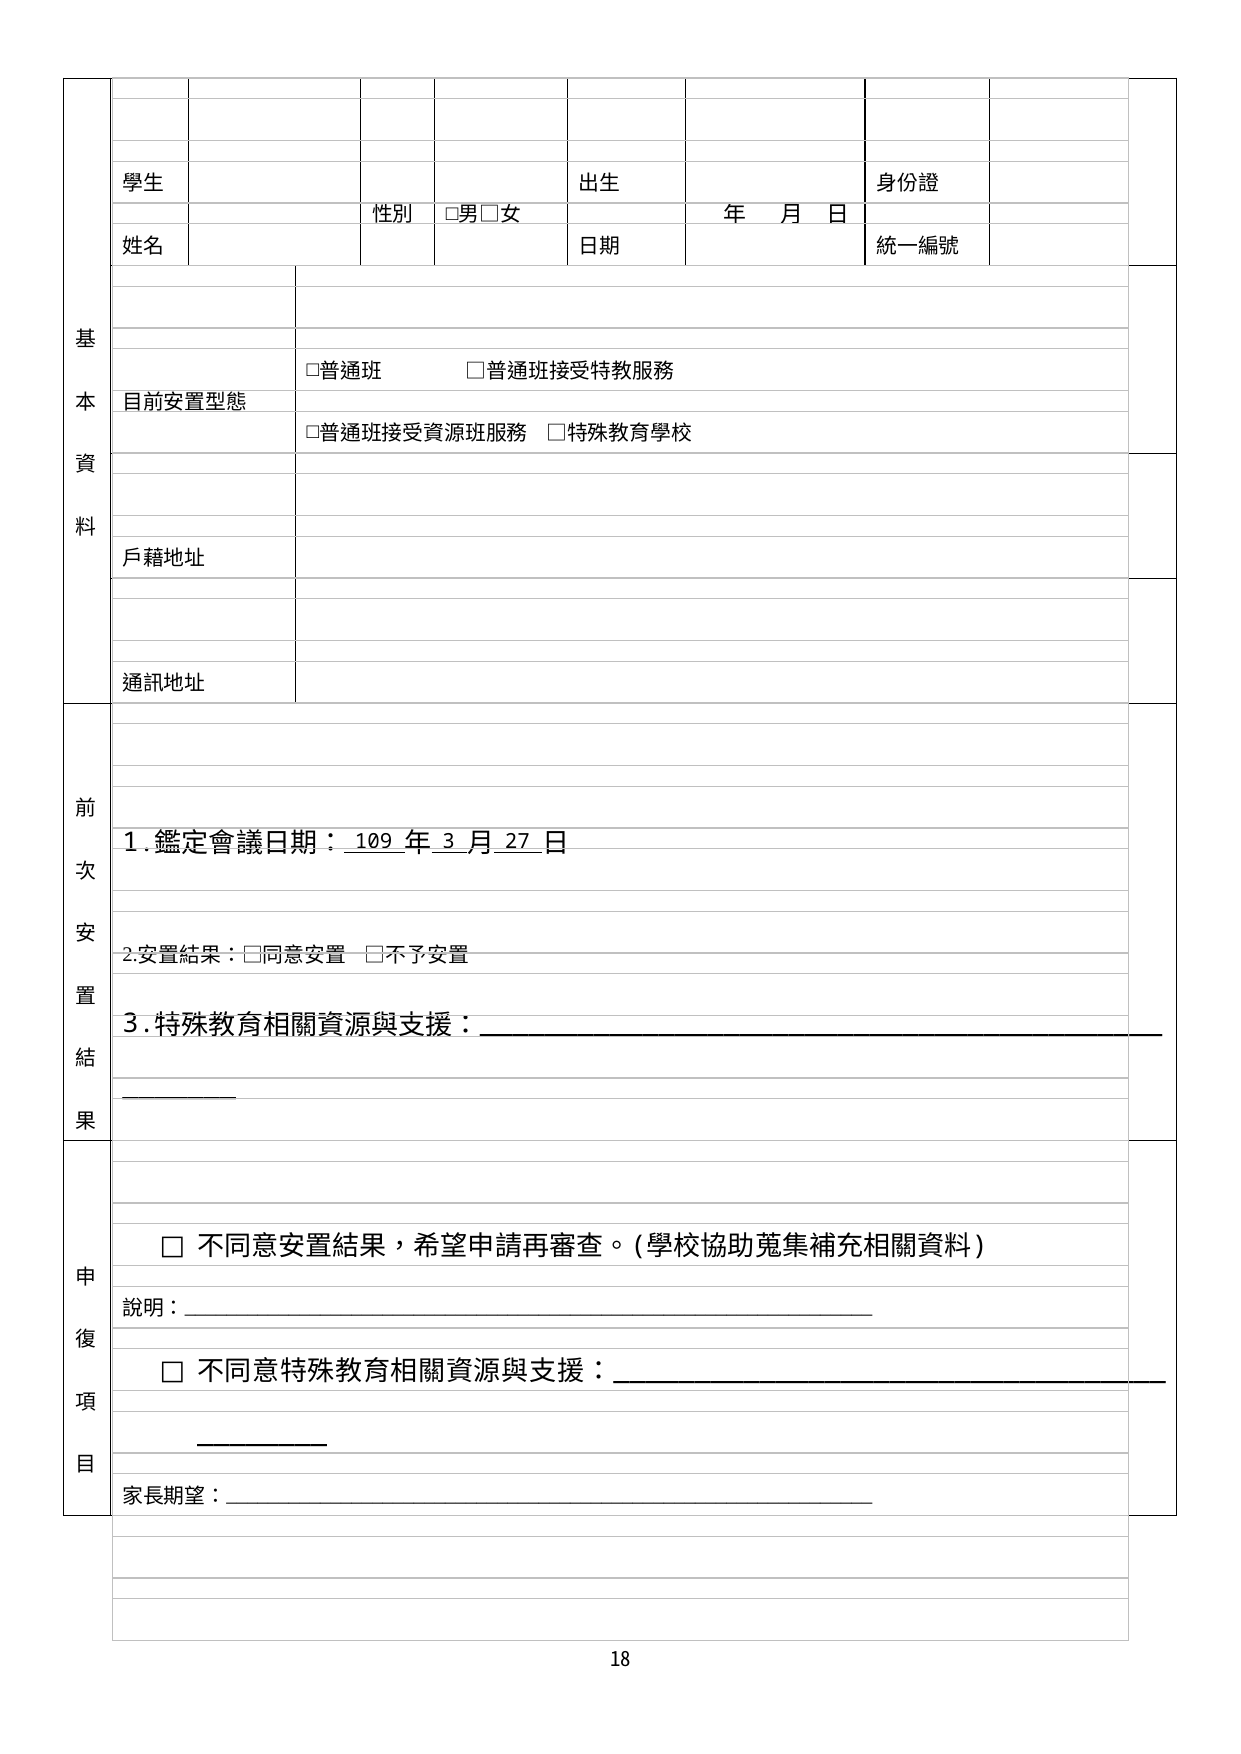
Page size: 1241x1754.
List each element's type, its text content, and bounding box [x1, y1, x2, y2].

table_cell 不同意安置結果，希望申請再審查。(學校協助蒐集補充相關資料) 說明：__________________________________________________________________ 不同意特殊教育相關資源與支援：__________________________________________ 家長期望：______________________________________________________________ [1129, 1141, 1176, 1515]
table_header 年 月 日 [730, 204, 785, 223]
table_header 統一編號 [866, 224, 989, 265]
table_cell [296, 391, 1128, 411]
table_cell 戶藉地址 [113, 537, 295, 577]
table_header [113, 99, 188, 140]
table_cell [296, 516, 1128, 536]
table_header [568, 204, 685, 223]
table_header [113, 204, 188, 223]
table_cell 不同意安置結果，希望申請再審查。(學校協助蒐集補充相關資料) 說明：__________________________________________________________________ 不同意特殊教育相關資源與支援：__________________________________________ 家長期望：______________________________________________________________ [113, 1141, 1128, 1161]
table_cell 不同意安置結果，希望申請再審查。(學校協助蒐集補充相關資料) 說明：__________________________________________________________________ 不同意特殊教育相關資源與支援：__________________________________________ 家長期望：______________________________________________________________ [113, 1349, 1128, 1390]
table_header 性別 [377, 204, 385, 209]
table_cell [1129, 266, 1176, 452]
table_header [113, 79, 188, 98]
table_cell 1.鑑定會議日期： 109 年 3 月 27 日 2.安置結果：□同意安置 □不予安置 3.特殊教育相關資源與支援：_________________________________________________ [113, 787, 1128, 827]
table_cell [296, 662, 1128, 702]
table_cell 1.鑑定會議日期： 109 年 3 月 27 日 2.安置結果：□同意安置 □不予安置 3.特殊教育相關資源與支援：_________________________________________________ [113, 1037, 1128, 1077]
table_cell 不同意安置結果，希望申請再審查。(學校協助蒐集補充相關資料) 說明：__________________________________________________________________ 不同意特殊教育相關資源與支援：__________________________________________ 家長期望：______________________________________________________________ [113, 1266, 1128, 1286]
table_cell [113, 641, 295, 661]
table_cell 不同意安置結果，希望申請再審查。(學校協助蒐集補充相關資料) 說明：__________________________________________________________________ 不同意特殊教育相關資源與支援：__________________________________________ 家長期望：______________________________________________________________ [113, 1329, 1128, 1348]
table_cell □普通班接受資源班服務 □特殊教育學校 [296, 412, 1128, 452]
table_header [568, 99, 685, 140]
table_cell 不同意安置結果，希望申請再審查。(學校協助蒐集補充相關資料) 說明：__________________________________________________________________ 不同意特殊教育相關資源與支援：__________________________________________ 家長期望：______________________________________________________________ [113, 1391, 1128, 1411]
table_header [568, 141, 685, 161]
table_header □男□女 [435, 79, 567, 98]
table_header □男□女 [503, 204, 567, 223]
table_header 性別 [361, 99, 434, 140]
table_header [189, 204, 360, 223]
table_header □男□女 [435, 204, 509, 223]
table_header 年 月 日 [686, 99, 864, 140]
table_header 年 月 日 [686, 162, 864, 202]
table_header □男□女 [435, 162, 567, 202]
table_header [866, 79, 989, 98]
table_cell [113, 412, 295, 452]
table_header 年 月 日 [686, 204, 735, 223]
table_cell 1.鑑定會議日期： 109 年 3 月 27 日 2.安置結果：□同意安置 □不予安置 3.特殊教育相關資源與支援：_________________________________________________ [113, 766, 1128, 786]
table_header [189, 224, 360, 265]
table_cell [113, 454, 295, 473]
table_cell 不同意安置結果，希望申請再審查。(學校協助蒐集補充相關資料) 說明：__________________________________________________________________ 不同意特殊教育相關資源與支援：__________________________________________ 家長期望：______________________________________________________________ [113, 1412, 1128, 1452]
table_cell 1.鑑定會議日期： 109 年 3 月 27 日 2.安置結果：□同意安置 □不予安置 3.特殊教育相關資源與支援：_________________________________________________ [113, 849, 1128, 890]
table_header [990, 79, 1128, 98]
table_header [990, 141, 1128, 161]
table_header 學生 [113, 162, 188, 202]
table_header □男□女 [435, 99, 567, 140]
table_header 姓名 [113, 224, 188, 265]
table_cell 1.鑑定會議日期： 109 年 3 月 27 日 2.安置結果：□同意安置 □不予安置 3.特殊教育相關資源與支援：_________________________________________________ [113, 704, 1128, 723]
table_cell [1129, 454, 1176, 577]
table_header [113, 141, 188, 161]
table_header [866, 204, 989, 223]
table_header 性別 [377, 204, 401, 223]
table_cell 1.鑑定會議日期： 109 年 3 月 27 日 2.安置結果：□同意安置 □不予安置 3.特殊教育相關資源與支援：_________________________________________________ [113, 724, 1128, 765]
table_header 性別 [361, 204, 376, 223]
table_cell [296, 537, 1128, 577]
table_cell 不同意安置結果，希望申請再審查。(學校協助蒐集補充相關資料) 說明：__________________________________________________________________ 不同意特殊教育相關資源與支援：__________________________________________ 家長期望：______________________________________________________________ [113, 1224, 1128, 1265]
table_cell 前次安置結果 [64, 704, 110, 1140]
table_cell [296, 474, 1128, 515]
table_cell [296, 641, 1128, 661]
table_header 年 月 日 [686, 224, 864, 265]
table_header [866, 99, 989, 140]
table_cell 1.鑑定會議日期： 109 年 3 月 27 日 2.安置結果：□同意安置 □不予安置 3.特殊教育相關資源與支援：_________________________________________________ [113, 891, 1128, 911]
table_header 年 月 日 [845, 204, 864, 223]
table_header 日期 [568, 224, 685, 265]
table_header 出生 [568, 162, 685, 202]
table_header 年 月 日 [686, 141, 864, 161]
table_cell [113, 579, 295, 598]
table_header [568, 79, 685, 98]
table_header 身份證 [866, 162, 989, 202]
table_cell 申復項目 [64, 1141, 110, 1515]
table_header 性別 [410, 204, 434, 223]
table_cell [296, 266, 1128, 286]
table_header [189, 162, 360, 202]
table_cell [296, 454, 1128, 473]
table_cell 目前安置型態 [113, 391, 295, 411]
table_header 性別 [361, 79, 434, 98]
table_cell 不同意安置結果，希望申請再審查。(學校協助蒐集補充相關資料) 說明：__________________________________________________________________ 不同意特殊教育相關資源與支援：__________________________________________ 家長期望：______________________________________________________________ [113, 1474, 1128, 1515]
table_cell 不同意安置結果，希望申請再審查。(學校協助蒐集補充相關資料) 說明：__________________________________________________________________ 不同意特殊教育相關資源與支援：__________________________________________ 家長期望：______________________________________________________________ [113, 1162, 1128, 1202]
table_header 性別 [398, 204, 409, 223]
table_cell 不同意安置結果，希望申請再審查。(學校協助蒐集補充相關資料) 說明：__________________________________________________________________ 不同意特殊教育相關資源與支援：__________________________________________ 家長期望：______________________________________________________________ [113, 1454, 1128, 1473]
table_header 年 月 日 [686, 79, 864, 98]
table_cell [1129, 579, 1176, 702]
table_header [990, 204, 1128, 223]
table_header 性別 [361, 162, 434, 202]
table_header [189, 99, 360, 140]
table_cell 不同意安置結果，希望申請再審查。(學校協助蒐集補充相關資料) 說明：__________________________________________________________________ 不同意特殊教育相關資源與支援：__________________________________________ 家長期望：______________________________________________________________ [113, 1287, 1128, 1327]
table_header □男□女 [435, 224, 567, 265]
table_header 年 月 日 [799, 204, 830, 223]
table_cell 1.鑑定會議日期： 109 年 3 月 27 日 2.安置結果：□同意安置 □不予安置 3.特殊教育相關資源與支援：_________________________________________________ [158, 829, 418, 848]
table_cell 1.鑑定會議日期： 109 年 3 月 27 日 2.安置結果：□同意安置 □不予安置 3.特殊教育相關資源與支援：_________________________________________________ [1129, 704, 1176, 1140]
table_cell 1.鑑定會議日期： 109 年 3 月 27 日 2.安置結果：□同意安置 □不予安置 3.特殊教育相關資源與支援：_________________________________________________ [113, 912, 1128, 952]
table_header 性別 [361, 224, 434, 265]
table_header [866, 141, 989, 161]
table_cell [296, 329, 1128, 348]
table_header 性別 [361, 141, 434, 161]
table_cell [296, 287, 1128, 327]
table_cell [113, 516, 295, 536]
table_cell 1.鑑定會議日期： 109 年 3 月 27 日 2.安置結果：□同意安置 □不予安置 3.特殊教育相關資源與支援：_________________________________________________ [113, 1099, 1128, 1140]
table_cell [296, 599, 1128, 640]
table_header [189, 79, 360, 98]
table_header □男□女 [435, 141, 567, 161]
table_header [189, 141, 360, 161]
table_cell [113, 599, 295, 640]
table_cell [113, 474, 295, 515]
table_cell 1.鑑定會議日期： 109 年 3 月 27 日 2.安置結果：□同意安置 □不予安置 3.特殊教育相關資源與支援：_________________________________________________ [113, 954, 1128, 973]
table_cell 1.鑑定會議日期： 109 年 3 月 27 日 2.安置結果：□同意安置 □不予安置 3.特殊教育相關資源與支援：_________________________________________________ [113, 1079, 1128, 1098]
table_cell [113, 266, 295, 286]
table_cell 1.鑑定會議日期： 109 年 3 月 27 日 2.安置結果：□同意安置 □不予安置 3.特殊教育相關資源與支援：_________________________________________________ [113, 974, 1128, 1015]
table_cell 1.鑑定會議日期： 109 年 3 月 27 日 2.安置結果：□同意安置 □不予安置 3.特殊教育相關資源與支援：_________________________________________________ [412, 829, 1128, 848]
table_cell 通訊地址 [113, 662, 295, 702]
table_cell □普通班 □普通班接受特教服務 [296, 349, 1128, 390]
table_cell [113, 287, 295, 327]
table_cell 不同意安置結果，希望申請再審查。(學校協助蒐集補充相關資料) 說明：__________________________________________________________________ 不同意特殊教育相關資源與支援：__________________________________________ 家長期望：______________________________________________________________ [113, 1204, 1128, 1223]
table_header [990, 99, 1128, 140]
table_cell [113, 349, 295, 390]
table_header [1129, 79, 1176, 265]
table_cell [113, 329, 295, 348]
table_header 基本資料 [64, 79, 110, 702]
table_cell 1.鑑定會議日期： 109 年 3 月 27 日 2.安置結果：□同意安置 □不予安置 3.特殊教育相關資源與支援：_________________________________________________ [440, 1016, 1128, 1036]
table_header [990, 224, 1128, 265]
table_cell [296, 579, 1128, 598]
table_header [990, 162, 1128, 202]
